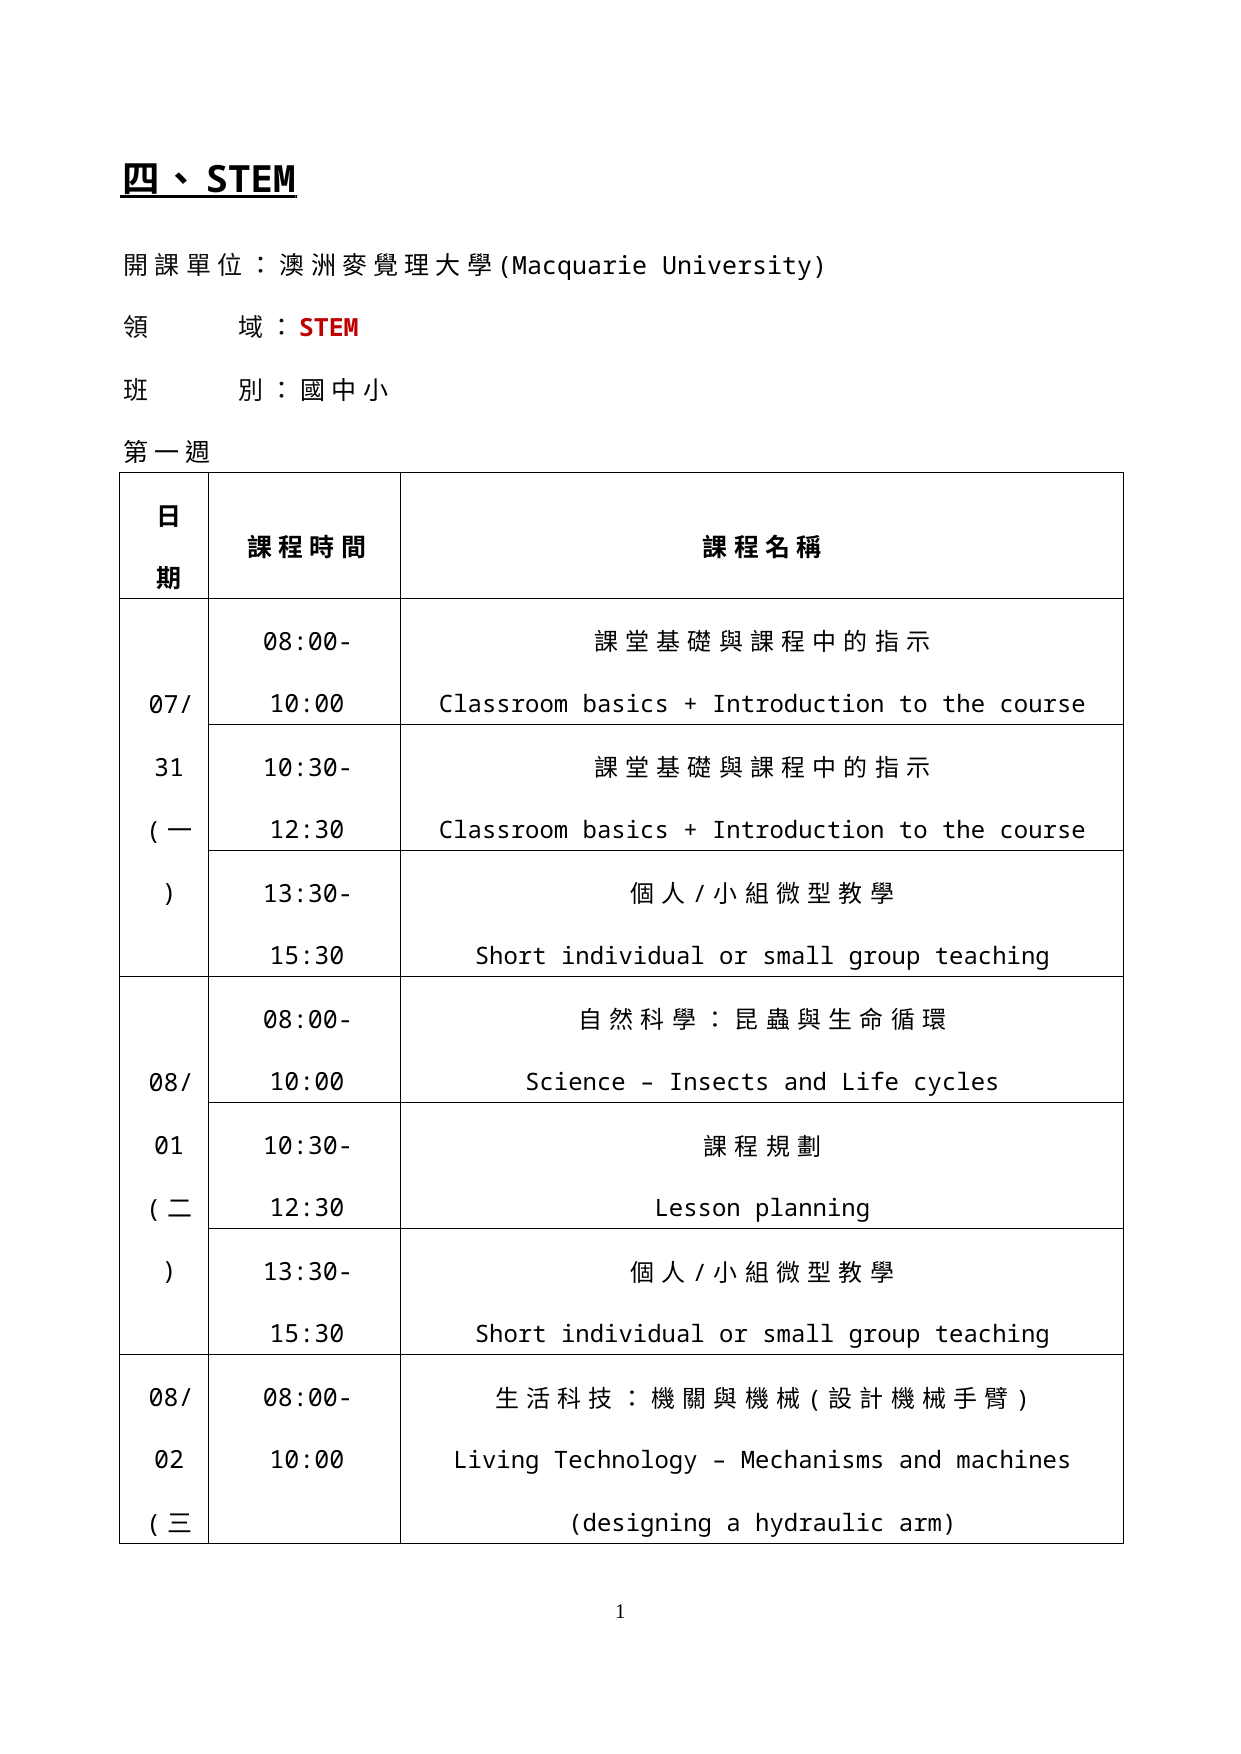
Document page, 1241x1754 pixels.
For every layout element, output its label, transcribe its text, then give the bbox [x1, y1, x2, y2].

table_cell 課堂基礎與課程中的指示 Classroom basics + Introduction to the course [401, 725, 1123, 850]
table_cell 個人/小組微型教學 Short individual or small group teaching [401, 1229, 1123, 1354]
table_cell 08:00-10:00 [209, 599, 400, 724]
table_cell 課程規劃 Lesson planning [401, 1103, 1123, 1228]
text 四、STEM [120, 134, 1120, 197]
table_cell 13:30-15:30 [209, 1229, 400, 1354]
table_cell 自然科學：昆蟲與生命循環 Science – Insects and Life cycles [401, 977, 1123, 1102]
table_cell 08:00-10:00 [209, 977, 400, 1102]
table_header 課程時間 [209, 473, 400, 598]
table_header 日期 [120, 473, 208, 598]
table_cell 個人/小組微型教學 Short individual or small group teaching [401, 851, 1123, 976]
table_cell 生活科技：機關與機械(設計機械手臂) Living Technology – Mechanisms and machines (designing a hydraulic arm) [401, 1355, 1123, 1542]
text 第一週 [120, 409, 1120, 472]
table_cell 13:30-15:30 [209, 851, 400, 976]
table_cell 課堂基礎與課程中的指示 Classroom basics + Introduction to the course [401, 599, 1123, 724]
table_header 課程名稱 [401, 473, 1123, 598]
table_cell 08/02 (三 [120, 1355, 208, 1542]
text 開課單位：澳洲麥覺理大學(Macquarie University) [120, 222, 1120, 284]
text 班 別：國中小 [120, 347, 1120, 409]
table_cell 08:00-10:00 [209, 1355, 400, 1542]
table_cell 10:30-12:30 [209, 725, 400, 850]
table_cell 10:30-12:30 [209, 1103, 400, 1228]
table_cell 08/01 (二) [120, 977, 208, 1354]
table_cell 07/31 (一) [120, 599, 208, 976]
text 領 域：STEM [120, 284, 1120, 347]
